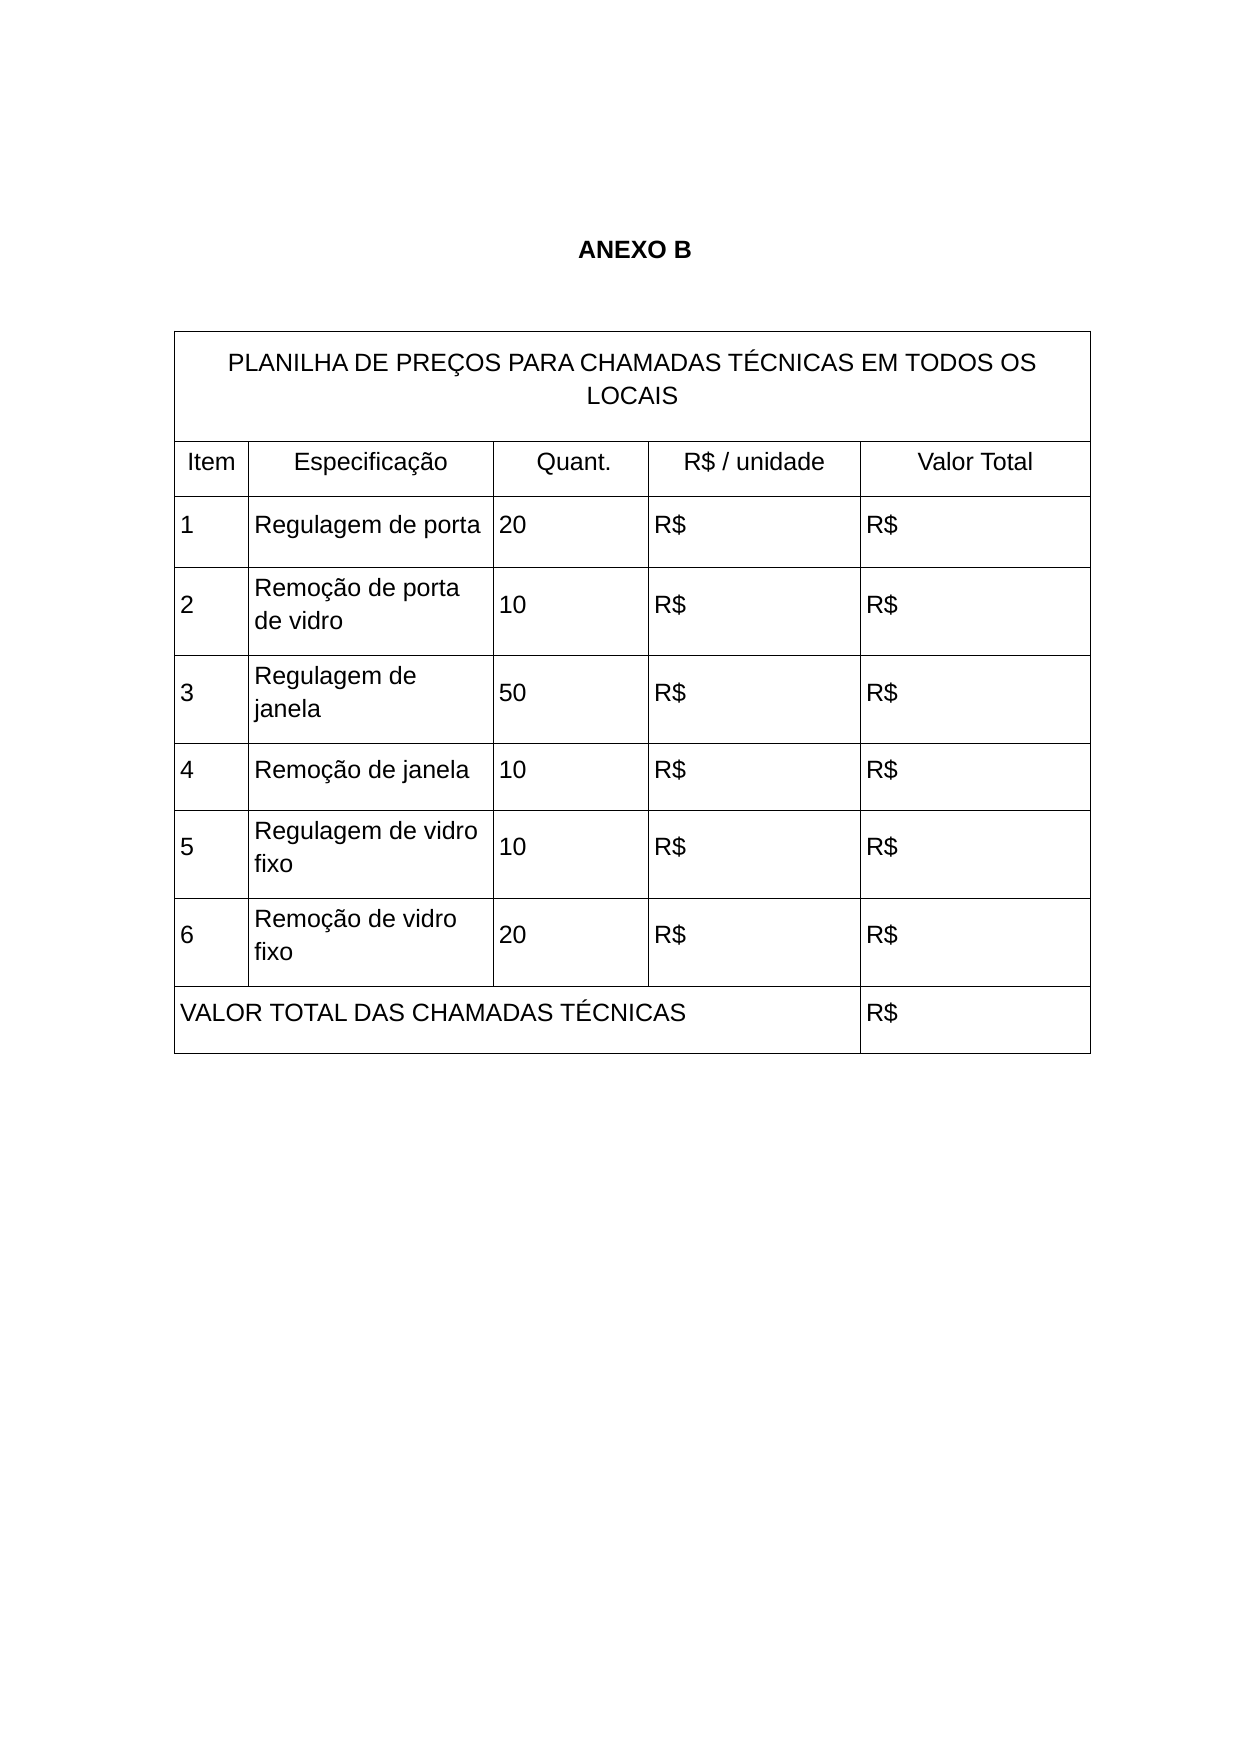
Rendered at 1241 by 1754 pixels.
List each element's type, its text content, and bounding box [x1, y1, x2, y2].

table_cell R$ [649, 811, 860, 898]
table_cell R$ [649, 497, 860, 567]
table_cell 2 [175, 568, 248, 655]
table_cell 3 [175, 656, 248, 743]
table_cell Quant. [494, 442, 648, 496]
table_cell Regulagem de vidro fixo [249, 811, 493, 898]
table_cell 10 [494, 744, 648, 810]
table_cell 6 [175, 899, 248, 986]
table_cell R$ / unidade [649, 442, 860, 496]
table_cell Valor Total [861, 442, 1090, 496]
table_cell R$ [649, 656, 860, 743]
table_cell R$ [861, 568, 1090, 655]
table_cell R$ [861, 811, 1090, 898]
table_cell Remoção de janela [249, 744, 493, 810]
table_cell 5 [175, 811, 248, 898]
table_cell R$ [861, 744, 1090, 810]
table_cell VALOR TOTAL DAS CHAMADAS TÉCNICAS [175, 987, 860, 1052]
table_cell 10 [494, 568, 648, 655]
table_cell Item [175, 442, 248, 496]
table_cell R$ [649, 744, 860, 810]
table_cell 20 [494, 899, 648, 986]
table_cell R$ [649, 568, 860, 655]
table_cell Remoção de porta de vidro [249, 568, 493, 655]
table_cell 10 [494, 811, 648, 898]
text ANEXO B [148, 235, 1122, 264]
table_cell R$ [861, 497, 1090, 567]
table_cell R$ [861, 656, 1090, 743]
table_cell Regulagem de porta [249, 497, 493, 567]
table_cell R$ [649, 899, 860, 986]
table_cell R$ [861, 899, 1090, 986]
table_header PLANILHA DE PREÇOS PARA CHAMADAS TÉCNICAS EM TODOS OS LOCAIS [175, 332, 1090, 441]
table_cell 50 [494, 656, 648, 743]
table_cell Regulagem de janela [249, 656, 493, 743]
table_cell 20 [494, 497, 648, 567]
table_cell 4 [175, 744, 248, 810]
table_cell Remoção de vidro fixo [249, 899, 493, 986]
table_cell R$ [861, 987, 1090, 1052]
table_cell Especificação [249, 442, 493, 496]
table_cell 1 [175, 497, 248, 567]
